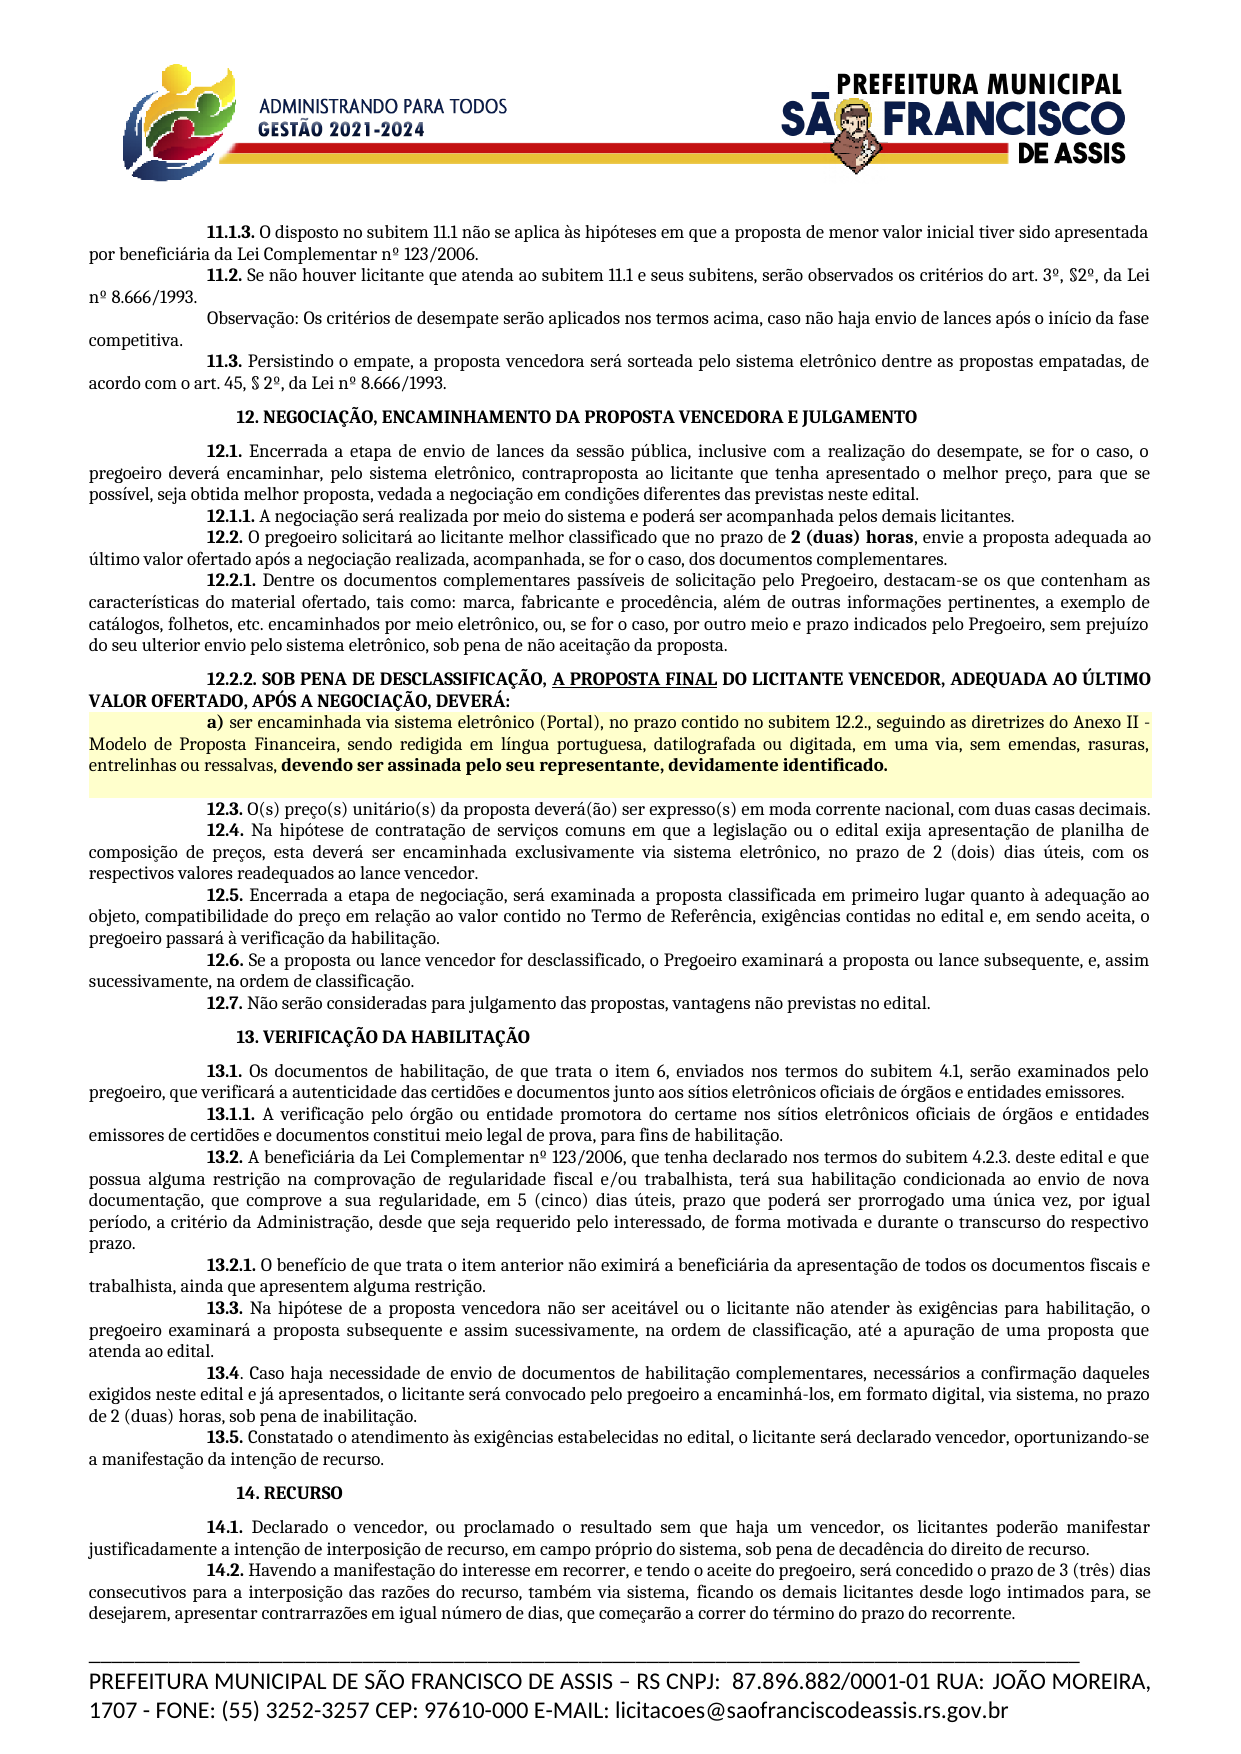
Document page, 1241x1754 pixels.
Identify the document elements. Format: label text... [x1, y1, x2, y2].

text 12.6. Se a proposta ou lance vencedor for desclassificado, o Pregoeiro examinará a proposta ou lance subsequente, e, assim sucessivamente, na ordem de classificação. [89, 949, 1152, 992]
text 11.1.3. O disposto no subitem 11.1 não se aplica às hipóteses em que a proposta de menor valor inicial tiver sido apresentada por beneficiária da Lei Complementar nº 123/2006. [89, 222, 1152, 265]
text Observação: Os critérios de desempate serão aplicados nos termos acima, caso não haja envio de lances após o início da fase competitiva. [89, 308, 1152, 351]
text 13. VERIFICAÇÃO DA HABILITAÇÃO [89, 1026, 1152, 1048]
text 12. NEGOCIAÇÃO, ENCAMINHAMENTO DA PROPOSTA VENCEDORA E JULGAMENTO [89, 407, 1152, 428]
text 12.1.1. A negociação será realizada por meio do sistema e poderá ser acompanhada pelos demais licitantes. [89, 505, 1152, 527]
text 13.1.1. A verificação pelo órgão ou entidade promotora do certame nos sítios eletrônicos oficiais de órgãos e entidades emissores de certidões e documentos constitui meio legal de prova, para fins de habilitação. [89, 1103, 1152, 1147]
text 12.2. O pregoeiro solicitará ao licitante melhor classificado que no prazo de 2 (duas) horas, envie a proposta adequada ao último valor ofertado após a negociação realizada, acompanhada, se for o caso, dos documentos complementares. [89, 527, 1152, 570]
text 13.3. Na hipótese de a proposta vencedora não ser aceitável ou o licitante não atender às exigências para habilitação, o pregoeiro examinará a proposta subsequente e assim sucessivamente, na ordem de classificação, até a apuração de uma proposta que atenda ao edital. [89, 1297, 1152, 1362]
text 12.5. Encerrada a etapa de negociação, será examinada a proposta classificada em primeiro lugar quanto à adequação ao objeto, compatibilidade do preço em relação ao valor contido no Termo de Referência, exigências contidas no edital e, em sendo aceita, o pregoeiro passará à verificação da habilitação. [89, 884, 1152, 949]
text 12.1. Encerrada a etapa de envio de lances da sessão pública, inclusive com a realização do desempate, se for o caso, o pregoeiro deverá encaminhar, pelo sistema eletrônico, contraproposta ao licitante que tenha apresentado o melhor preço, para que se possível, seja obtida melhor proposta, vedada a negociação em condições diferentes das previstas neste edital. [89, 441, 1152, 505]
text 13.5. Constatado o atendimento às exigências estabelecidas no edital, o licitante será declarado vencedor, oportunizando-se a manifestação da intenção de recurso. [89, 1427, 1152, 1470]
text 14.2. Havendo a manifestação do interesse em recorrer, e tendo o aceite do pregoeiro, será concedido o prazo de 3 (três) dias consecutivos para a interposição das razões do recurso, também via sistema, ficando os demais licitantes desde logo intimados para, se desejarem, apresentar contrarrazões em igual número de dias, que começarão a correr do término do prazo do recorrente. [89, 1560, 1152, 1624]
text 13.2. A beneficiária da Lei Complementar nº 123/2006, que tenha declarado nos termos do subitem 4.2.3. deste edital e que possua alguma restrição na comprovação de regularidade fiscal e/ou trabalhista, terá sua habilitação condicionada ao envio de nova documentação, que comprove a sua regularidade, em 5 (cinco) dias úteis, prazo que poderá ser prorrogado uma única vez, por igual período, a critério da Administração, desde que seja requerido pelo interessado, de forma motivada e durante o transcurso do respectivo prazo. [89, 1147, 1152, 1254]
text 12.4. Na hipótese de contratação de serviços comuns em que a legislação ou o edital exija apresentação de planilha de composição de preços, esta deverá ser encaminhada exclusivamente via sistema eletrônico, no prazo de 2 (dois) dias úteis, com os respectivos valores readequados ao lance vencedor. [89, 820, 1152, 884]
text 12.7. Não serão consideradas para julgamento das propostas, vantagens não previstas no edital. [89, 992, 1152, 1014]
text 13.2.1. O benefício de que trata o item anterior não eximirá a beneficiária da apresentação de todos os documentos fiscais e trabalhista, ainda que apresentem alguma restrição. [89, 1254, 1152, 1297]
text 13.4. Caso haja necessidade de envio de documentos de habilitação complementares, necessários a confirmação daqueles exigidos neste edital e já apresentados, o licitante será convocado pelo pregoeiro a encaminhá-los, em formato digital, via sistema, no prazo de 2 (duas) horas, sob pena de inabilitação. [89, 1362, 1152, 1427]
text 12.2.2. SOB PENA DE DESCLASSIFICAÇÃO, A PROPOSTA FINAL DO LICITANTE VENCEDOR, ADEQUADA AO ÚLTIMO VALOR OFERTADO, APÓS A NEGOCIAÇÃO, DEVERÁ: [89, 669, 1152, 712]
text 11.2. Se não houver licitante que atenda ao subitem 11.1 e seus subitens, serão observados os critérios do art. 3º, §2º, da Lei nº 8.666/1993. [89, 265, 1152, 308]
text 12.3. O(s) preço(s) unitário(s) da proposta deverá(ão) ser expresso(s) em moda corrente nacional, com duas casas decimais. [89, 798, 1152, 820]
text 13.1. Os documentos de habilitação, de que trata o item 6, enviados nos termos do subitem 4.1, serão examinados pelo pregoeiro, que verificará a autenticidade das certidões e documentos junto aos sítios eletrônicos oficiais de órgãos e entidades emissores. [89, 1060, 1152, 1103]
text 12.2.1. Dentre os documentos complementares passíveis de solicitação pelo Pregoeiro, destacam-se os que contenham as características do material ofertado, tais como: marca, fabricante e procedência, além de outras informações pertinentes, a exemplo de catálogos, folhetos, etc. encaminhados por meio eletrônico, ou, se for o caso, por outro meio e prazo indicados pelo Pregoeiro, sem prejuízo do seu ulterior envio pelo sistema eletrônico, sob pena de não aceitação da proposta. [89, 570, 1152, 656]
text 14.1. Declarado o vencedor, ou proclamado o resultado sem que haja um vencedor, os licitantes poderão manifestar justificadamente a intenção de interposição de recurso, em campo próprio do sistema, sob pena de decadência do direito de recurso. [89, 1517, 1152, 1560]
text 14. RECURSO [89, 1482, 1152, 1504]
text 11.3. Persistindo o empate, a proposta vencedora será sorteada pelo sistema eletrônico dentre as propostas empatadas, de acordo com o art. 45, § 2º, da Lei nº 8.666/1993. [89, 351, 1152, 394]
text a) ser encaminhada via sistema eletrônico (Portal), no prazo contido no subitem 12.2., seguindo as diretrizes do Anexo II - Modelo de Proposta Financeira, sendo redigida em língua portuguesa, datilografada ou digitada, em uma via, sem emendas, rasuras, entrelinhas ou ressalvas, devendo ser assinada pelo seu representante, devidamente identificado. [89, 712, 1152, 777]
